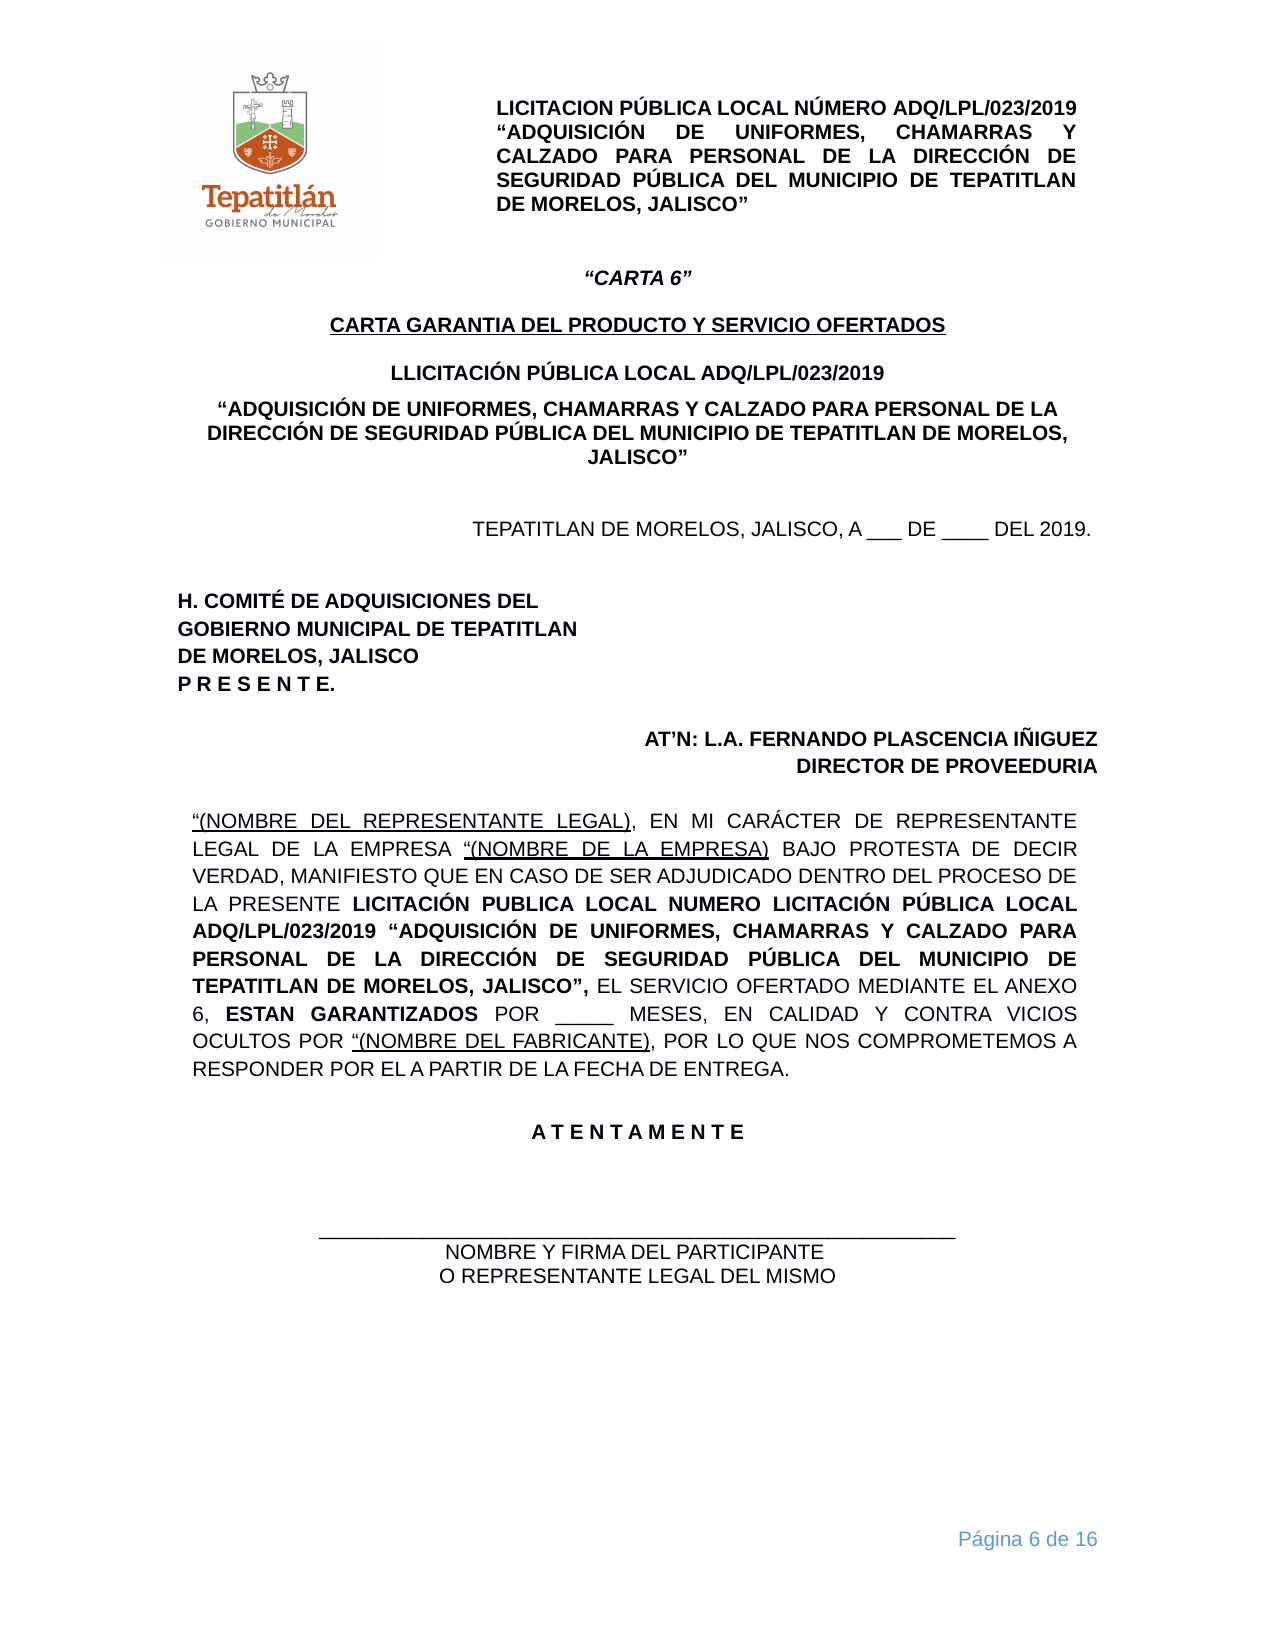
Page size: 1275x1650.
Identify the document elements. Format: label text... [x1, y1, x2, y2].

text TEPATITLAN DE MORELOS, JALISCO, A ___ DE ____ DEL 2019. [177, 517, 1098, 541]
text “CARTA 6” [177, 265, 1098, 289]
text NOMBRE Y FIRMA DEL PARTICIPANTE [177, 1239, 1098, 1263]
text A T E N T A M E N T E [177, 1120, 1098, 1144]
text O REPRESENTANTE LEGAL DEL MISMO [177, 1263, 1098, 1287]
text _______________________________________________________ [177, 1216, 1098, 1239]
text CARTA GARANTIA DEL PRODUCTO Y SERVICIO OFERTADOS [177, 313, 1098, 337]
text “ADQUISICIÓN DE UNIFORMES, CHAMARRAS Y CALZADO PARA PERSONAL DE LA DIRECCIÓN DE SEGURIDAD PÚBLICA DEL MUNICIPIO DE TEPATITLAN DE MORELOS, JALISCO” [177, 397, 1098, 469]
text GOBIERNO MUNICIPAL DE TEPATITLAN [177, 616, 1098, 640]
text DE MORELOS, JALISCO [177, 644, 1098, 668]
text LLICITACIÓN PÚBLICA LOCAL ADQ/LPL/023/2019 [177, 361, 1098, 385]
text “(NOMBRE DEL REPRESENTANTE LEGAL), EN MI CARÁCTER DE REPRESENTANTE LEGAL DE LA EMPRESA “(NOMBRE DE LA EMPRESA) BAJO PROTESTA DE DECIR VERDAD, MANIFIESTO QUE EN CASO DE SER ADJUDICADO DENTRO DEL PROCESO DE LA PRESENTE LICITACIÓN PUBLICA LOCAL NUMERO LICITACIÓN PÚBLICA LOCAL ADQ/LPL/023/2019 “ADQUISICIÓN DE UNIFORMES, CHAMARRAS Y CALZADO PARA PERSONAL DE LA DIRECCIÓN DE SEGURIDAD PÚBLICA DEL MUNICIPIO DE TEPATITLAN DE MORELOS, JALISCO”, EL SERVICIO OFERTADO MEDIANTE EL ANEXO 6, ESTAN GARANTIZADOS POR _____ MESES, EN CALIDAD Y CONTRA VICIOS OCULTOS POR “(NOMBRE DEL FABRICANTE), POR LO QUE NOS COMPROMETEMOS A RESPONDER POR EL A PARTIR DE LA FECHA DE ENTREGA. [192, 809, 1078, 1080]
text H. COMITÉ DE ADQUISICIONES DEL [177, 589, 1098, 613]
text AT’N: L.A. FERNANDO PLASCENCIA IÑIGUEZ [177, 726, 1098, 750]
picture [158, 37, 382, 262]
text DIRECTOR DE PROVEEDURIA [177, 754, 1098, 778]
text P R E S E N T E. [177, 671, 1098, 695]
